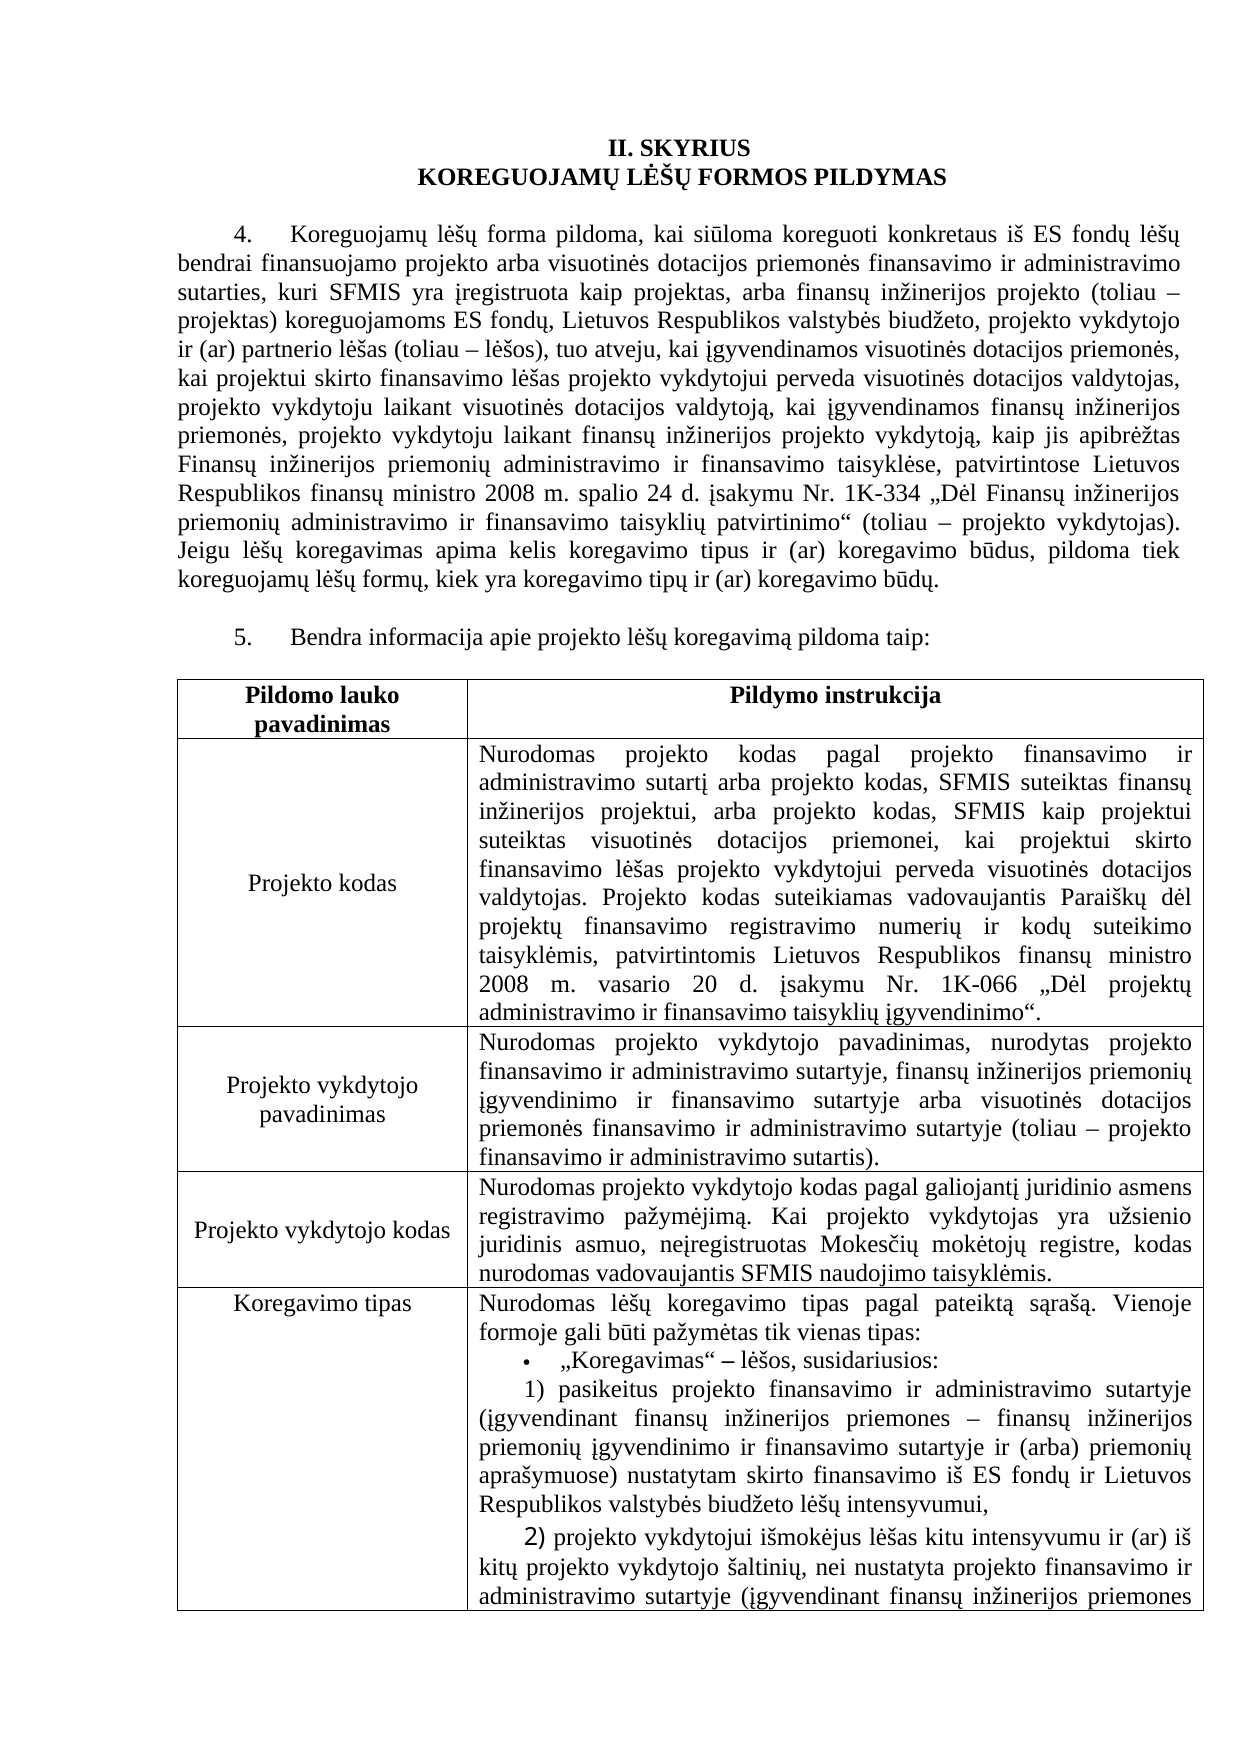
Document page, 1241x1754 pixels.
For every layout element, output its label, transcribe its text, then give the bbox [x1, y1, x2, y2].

table_cell Nurodomas lėšų koregavimo tipas pagal pateiktą sąrašą. Vienoje formoje gali būti pažymėtas tik vienas tipas:  „Koregavimas“ – lėšos, susidariusios: 1) pasikeitus projekto finansavimo ir administravimo sutartyje (įgyvendinant finansų inžinerijos priemones – finansų inžinerijos priemonių įgyvendinimo ir finansavimo sutartyje ir (arba) priemonių aprašymuose) nustatytam skirto finansavimo iš ES fondų ir Lietuvos Respublikos valstybės biudžeto lėšų intensyvumui, 2) projekto vykdytojui išmokėjus lėšas kitu intensyvumu ir (ar) iš kitų projekto vykdytojo šaltinių, nei nustatyta projekto finansavimo ir administravimo sutartyje (įgyvendinant finansų inžinerijos priemones [468, 1288, 1203, 1610]
text 4. Koreguojamų lėšų forma pildoma, kai siūloma koreguoti konkretaus iš ES fondų lėšų bendrai finansuojamo projekto arba visuotinės dotacijos priemonės finansavimo ir administravimo sutarties, kuri SFMIS yra įregistruota kaip projektas, arba finansų inžinerijos projekto (toliau – projektas) koreguojamoms ES fondų, Lietuvos Respublikos valstybės biudžeto, projekto vykdytojo ir (ar) partnerio lėšas (toliau – lėšos), tuo atveju, kai įgyvendinamos visuotinės dotacijos priemonės, kai projektui skirto finansavimo lėšas projekto vykdytojui perveda visuotinės dotacijos valdytojas, projekto vykdytoju laikant visuotinės dotacijos valdytoją, kai įgyvendinamos finansų inžinerijos priemonės, projekto vykdytoju laikant finansų inžinerijos projekto vykdytoją, kaip jis apibrėžtas Finansų inžinerijos priemonių administravimo ir finansavimo taisyklėse, patvirtintose Lietuvos Respublikos finansų ministro 2008 m. spalio 24 d. įsakymu Nr. 1K-334 „Dėl Finansų inžinerijos priemonių administravimo ir finansavimo taisyklių patvirtinimo“ (toliau – projekto vykdytojas). Jeigu lėšų koregavimas apima kelis koregavimo tipus ir (ar) koregavimo būdus, pildoma tiek koreguojamų lėšų formų, kiek yra koregavimo tipų ir (ar) koregavimo būdų. [177, 219, 1181, 593]
table_header Pildomo lauko pavadinimas [178, 680, 467, 738]
table_cell Nurodomas projekto kodas pagal projekto finansavimo ir administravimo sutartį arba projekto kodas, SFMIS suteiktas finansų inžinerijos projektui, arba projekto kodas, SFMIS kaip projektui suteiktas visuotinės dotacijos priemonei, kai projektui skirto finansavimo lėšas projekto vykdytojui perveda visuotinės dotacijos valdytojas. Projekto kodas suteikiamas vadovaujantis Paraiškų dėl projektų finansavimo registravimo numerių ir kodų suteikimo taisyklėmis, patvirtintomis Lietuvos Respublikos finansų ministro 2008 m. vasario 20 d. įsakymu Nr. 1K-066 „Dėl projektų administravimo ir finansavimo taisyklių įgyvendinimo“. [468, 739, 1203, 1026]
text II. SKYRIUS [177, 133, 1181, 162]
table_cell Projekto vykdytojo pavadinimas [178, 1027, 467, 1171]
table_cell Projekto kodas [178, 739, 467, 1026]
text 5. Bendra informacija apie projekto lėšų koregavimą pildoma taip: [177, 622, 1181, 650]
table_cell Nurodomas projekto vykdytojo pavadinimas, nurodytas projekto finansavimo ir administravimo sutartyje, finansų inžinerijos priemonių įgyvendinimo ir finansavimo sutartyje arba visuotinės dotacijos priemonės finansavimo ir administravimo sutartyje (toliau – projekto finansavimo ir administravimo sutartis). [468, 1027, 1203, 1171]
text KOREGUOJAMŲ LĖŠŲ FORMOS PILDYMAS [177, 162, 1181, 190]
table_header Pildymo instrukcija [468, 680, 1203, 738]
table_cell Projekto vykdytojo kodas [178, 1172, 467, 1287]
table_cell Nurodomas projekto vykdytojo kodas pagal galiojantį juridinio asmens registravimo pažymėjimą. Kai projekto vykdytojas yra užsienio juridinis asmuo, neįregistruotas Mokesčių mokėtojų registre, kodas nurodomas vadovaujantis SFMIS naudojimo taisyklėmis. [468, 1172, 1203, 1287]
table_cell Koregavimo tipas [178, 1288, 467, 1610]
